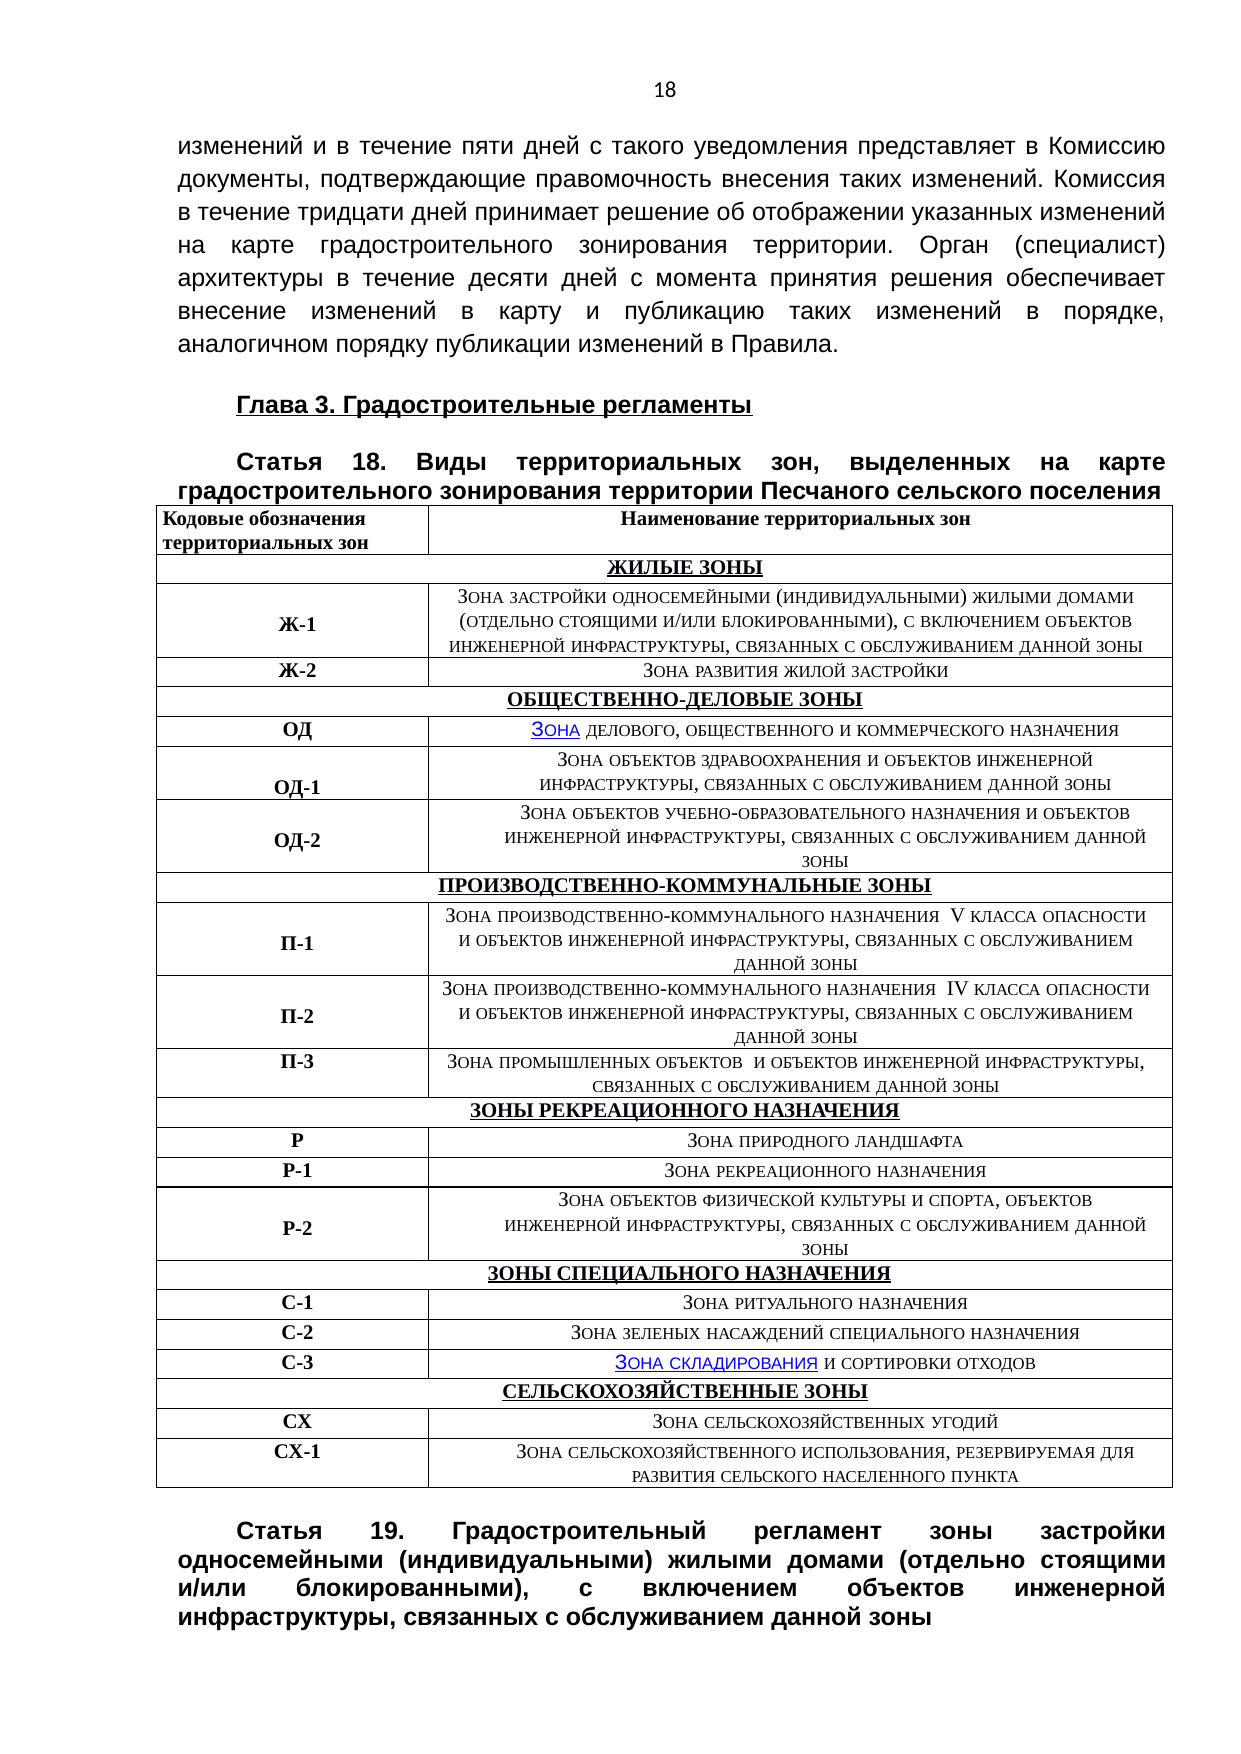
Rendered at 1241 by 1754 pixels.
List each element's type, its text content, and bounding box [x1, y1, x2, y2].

table_cell Зона застройки односемейными (индивидуальными) жилыми домами (отдельно стоящими и/или блокированными), с включением объектов инженерной инфраструктуры, связанных с обслуживанием данной зоны [429, 584, 1172, 657]
table_cell Зона объектов здравоохранения и объектов инженерной инфраструктуры, связанных с обслуживанием данной зоны [429, 747, 1172, 799]
table_cell ОД-2 [157, 800, 428, 872]
text Глава 3. Градостроительные регламенты [177, 390, 1167, 419]
table_cell ЗОНЫ РЕКРЕАЦИОННОГО НАЗНАЧЕНИЯ [157, 1098, 1172, 1127]
table_cell Зона рекреационного назначения [429, 1158, 1172, 1186]
table_cell Зона промышленных объектов и объектов инженерной инфраструктуры, связанных с обслуживанием данной зоны [429, 1049, 1172, 1097]
table_cell ЗОНЫ СПЕЦИАЛЬНОГО НАЗНАЧЕНИЯ [157, 1261, 1172, 1289]
table_header Кодовые обозначения территориальных зон [157, 506, 428, 554]
table_cell Зона сельскохозяйственных угодий [429, 1409, 1172, 1438]
table_cell СЕЛЬСКОХОЗЯЙСТВЕННЫЕ ЗОНЫ [157, 1379, 1172, 1408]
table_cell С-2 [157, 1320, 428, 1349]
table_cell ОД [157, 717, 428, 746]
table_cell Зона производственно-коммунального назначения V класса опасности и объектов инженерной инфраструктуры, связанных с обслуживанием данной зоны [429, 903, 1172, 975]
table_cell Зона развития жилой застройки [429, 658, 1172, 686]
table_cell П-1 [157, 903, 428, 975]
text Статья 18. Виды территориальных зон, выделенных на карте градостроительного зонирования территории Песчаного сельского поселения [177, 447, 1167, 504]
table_header Наименование территориальных зон [429, 506, 1172, 554]
table_cell ОД-1 [157, 747, 428, 799]
table_cell С-1 [157, 1290, 428, 1319]
table_cell Р [157, 1128, 428, 1157]
text изменений и в течение пяти дней с такого уведомления представляет в Комиссию документы, подтверждающие правомочность внесения таких изменений. Комиссия в течение тридцати дней принимает решение об отображении указанных изменений на карте градостроительного зонирования территории. Орган (специалист) архитектуры в течение десяти дней с момента принятия решения обеспечивает внесение изменений в карту и публикацию таких изменений в порядке, аналогичном порядку публикации изменений в Правила. [177, 131, 1167, 358]
table_cell Зона природного ландшафта [429, 1128, 1172, 1157]
text Статья 19. Градостроительный регламент зоны застройки односемейными (индивидуальными) жилыми домами (отдельно стоящими и/или блокированными), с включением объектов инженерной инфраструктуры, связанных с обслуживанием данной зоны [177, 1516, 1167, 1631]
table_cell Зона складирования и сортировки отходов [429, 1350, 1172, 1378]
table_cell П-2 [157, 976, 428, 1048]
table_cell Зона ритуального назначения [429, 1290, 1172, 1319]
table_cell СХ-1 [157, 1439, 428, 1487]
table_cell Зона объектов физической культуры и спорта, объектов инженерной инфраструктуры, связанных с обслуживанием данной зоны [429, 1188, 1172, 1259]
table_cell Зона делового, общественного и коммерческого назначения [429, 717, 1172, 746]
table_cell ПРОИЗВОДСТВЕННО-КОММУНАЛЬНЫЕ ЗОНЫ [157, 873, 1172, 902]
table_cell Зона сельскохозяйственного использования, резервируемая для развития сельского населенного пункта [429, 1439, 1172, 1487]
table_cell Ж-2 [157, 658, 428, 686]
table_cell Р-1 [157, 1158, 428, 1186]
table_cell СХ [157, 1409, 428, 1438]
table_cell Зона зеленых насаждений специального назначения [429, 1320, 1172, 1349]
table_cell Ж-1 [157, 584, 428, 657]
table_cell Зона производственно-коммунального назначения IV класса опасности и объектов инженерной инфраструктуры, связанных с обслуживанием данной зоны [429, 976, 1172, 1048]
table_cell ЖИЛЫЕ ЗОНЫ [157, 555, 1172, 583]
table_cell Р-2 [157, 1188, 428, 1259]
table_cell ОБЩЕСТВЕННО-ДЕЛОВЫЕ ЗОНЫ [157, 687, 1172, 716]
table_cell Зона объектов учебно-образовательного назначения и объектов инженерной инфраструктуры, связанных с обслуживанием данной зоны [429, 800, 1172, 872]
table_cell П-3 [157, 1049, 428, 1097]
table_cell С-3 [157, 1350, 428, 1378]
